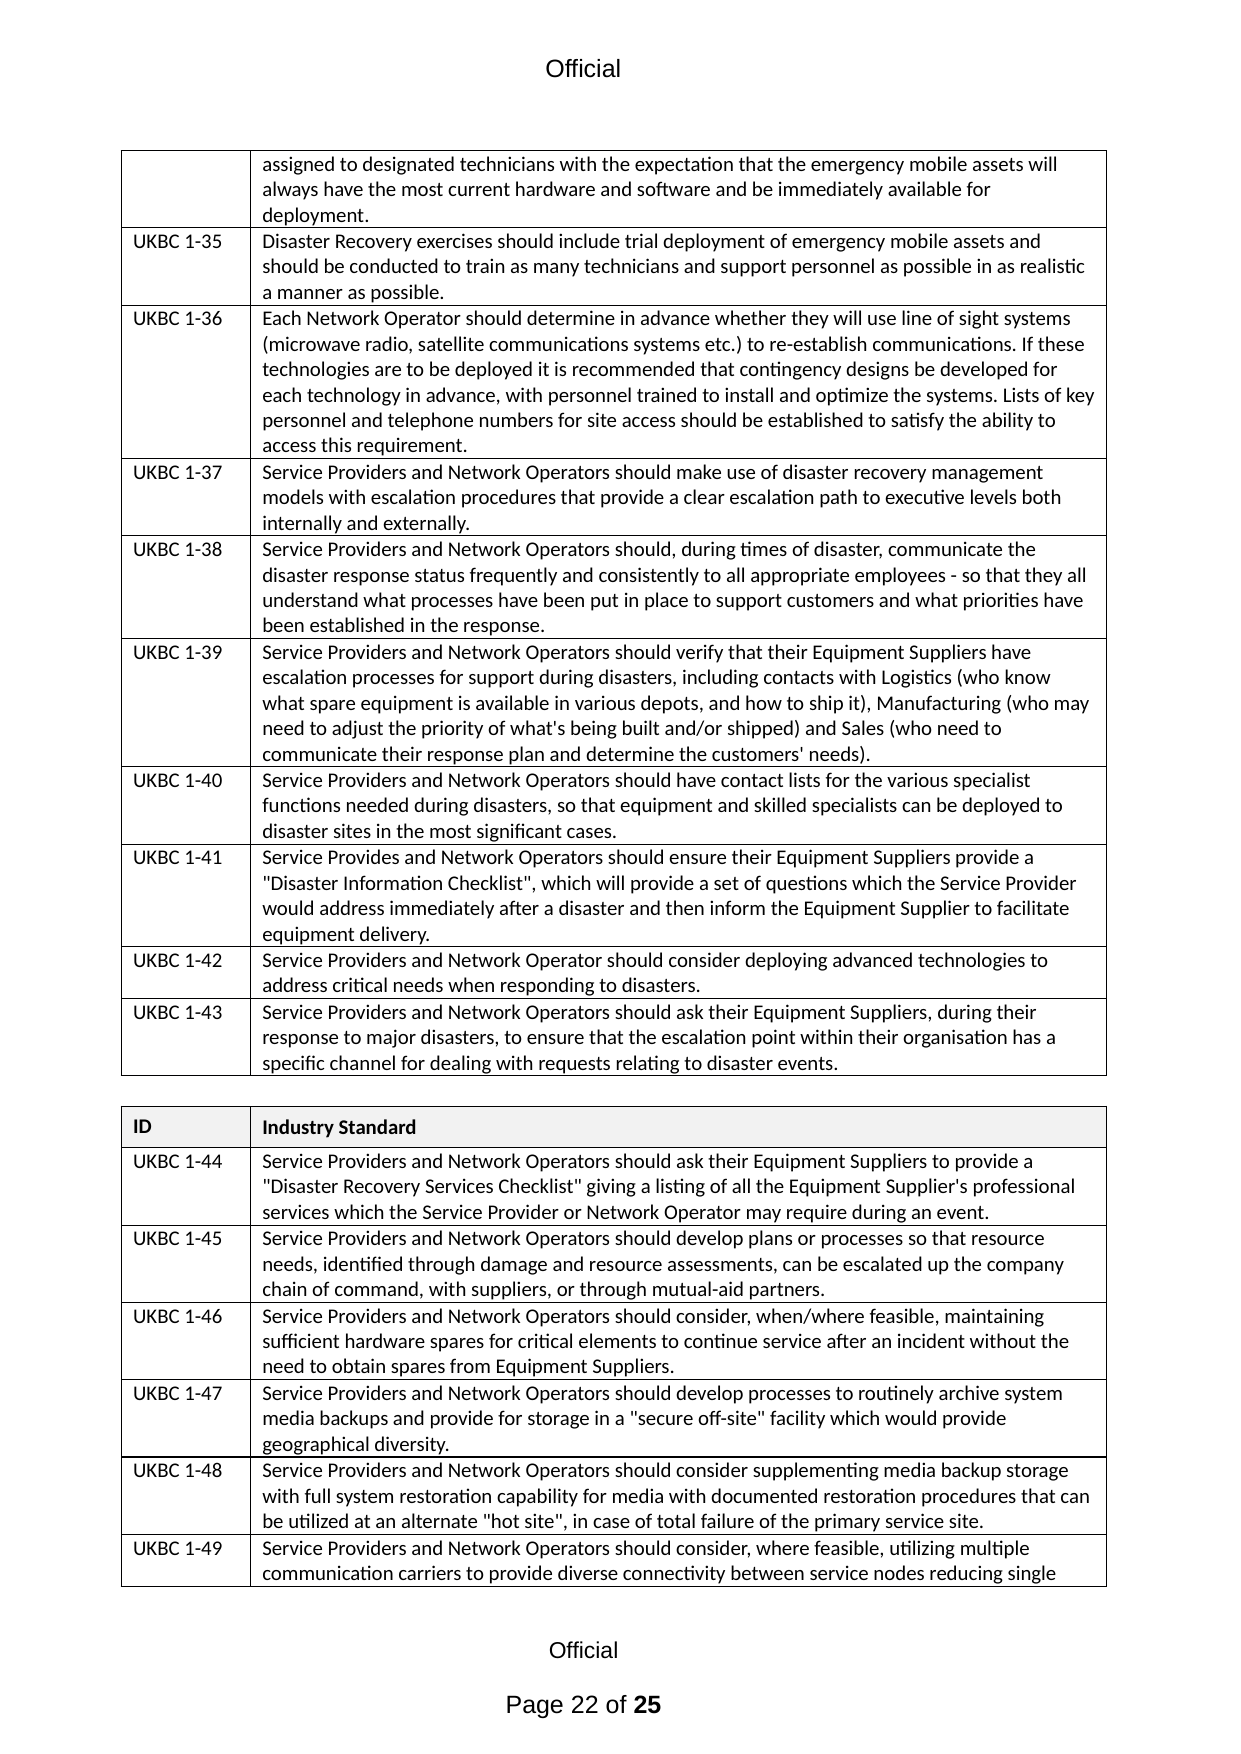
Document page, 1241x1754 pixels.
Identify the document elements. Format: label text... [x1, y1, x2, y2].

table_cell Service Providers and Network Operators should make use of disaster recovery management models with escalation procedures that provide a clear escalation path to executive levels both internally and externally. [251, 459, 1106, 535]
table_cell UKBC 1-35 [122, 228, 250, 304]
table_cell UKBC 1-38 [122, 536, 250, 638]
table_cell Service Providers and Network Operators should consider, where feasible, utilizing multiple communication carriers to provide diverse connectivity between service nodes reducing single [251, 1535, 1106, 1586]
table_cell UKBC 1-41 [122, 845, 250, 946]
table_cell Disaster Recovery exercises should include trial deployment of emergency mobile assets and should be conducted to train as many technicians and support personnel as possible in as realistic a manner as possible. [251, 228, 1106, 304]
table_cell assigned to designated technicians with the expectation that the emergency mobile assets will always have the most current hardware and software and be immediately available for deployment. [251, 151, 1106, 227]
table_cell UKBC 1-49 [122, 1535, 250, 1586]
table_header ID [122, 1107, 250, 1147]
table_cell UKBC 1-36 [122, 306, 250, 458]
table_cell Service Providers and Network Operators should ask their Equipment Suppliers to provide a "Disaster Recovery Services Checklist" giving a listing of all the Equipment Supplier's professional services which the Service Provider or Network Operator may require during an event. [251, 1148, 1106, 1224]
table_cell Service Providers and Network Operators should ask their Equipment Suppliers, during their response to major disasters, to ensure that the escalation point within their organisation has a specific channel for dealing with requests relating to disaster events. [251, 999, 1106, 1075]
table_cell Service Providers and Network Operators should develop processes to routinely archive system media backups and provide for storage in a "secure off-site" facility which would provide geographical diversity. [251, 1380, 1106, 1456]
table_cell Service Providers and Network Operators should consider supplementing media backup storage with full system restoration capability for media with documented restoration procedures that can be utilized at an alternate "hot site", in case of total failure of the primary service site. [251, 1458, 1106, 1534]
table_cell Service Providers and Network Operators should have contact lists for the various specialist functions needed during disasters, so that equipment and skilled specialists can be deployed to disaster sites in the most significant cases. [251, 767, 1106, 843]
table_cell UKBC 1-37 [122, 459, 250, 535]
table_cell UKBC 1-43 [122, 999, 250, 1075]
table_cell Service Providers and Network Operator should consider deploying advanced technologies to address critical needs when responding to disasters. [251, 947, 1106, 998]
table_cell Service Providers and Network Operators should, during times of disaster, communicate the disaster response status frequently and consistently to all appropriate employees - so that they all understand what processes have been put in place to support customers and what priorities have been established in the response. [251, 536, 1106, 638]
table_cell UKBC 1-45 [122, 1226, 250, 1302]
table_cell UKBC 1-44 [122, 1148, 250, 1224]
table_cell Service Providers and Network Operators should consider, when/where feasible, maintaining sufficient hardware spares for critical elements to continue service after an incident without the need to obtain spares from Equipment Suppliers. [251, 1303, 1106, 1379]
table_cell Service Providers and Network Operators should verify that their Equipment Suppliers have escalation processes for support during disasters, including contacts with Logistics (who know what spare equipment is available in various depots, and how to ship it), Manufacturing (who may need to adjust the priority of what's being built and/or shipped) and Sales (who need to communicate their response plan and determine the customers' needs). [251, 639, 1106, 766]
table_cell UKBC 1-47 [122, 1380, 250, 1456]
table_header Industry Standard [251, 1107, 1106, 1147]
table_cell UKBC 1-48 [122, 1458, 250, 1534]
table_cell UKBC 1-39 [122, 639, 250, 766]
table_cell UKBC 1-42 [122, 947, 250, 998]
table_cell Service Provides and Network Operators should ensure their Equipment Suppliers provide a "Disaster Information Checklist", which will provide a set of questions which the Service Provider would address immediately after a disaster and then inform the Equipment Supplier to facilitate equipment delivery. [251, 845, 1106, 946]
table_cell Service Providers and Network Operators should develop plans or processes so that resource needs, identified through damage and resource assessments, can be escalated up the company chain of command, with suppliers, or through mutual-aid partners. [251, 1226, 1106, 1302]
table_cell Each Network Operator should determine in advance whether they will use line of sight systems (microwave radio, satellite communications systems etc.) to re-establish communications. If these technologies are to be deployed it is recommended that contingency designs be developed for each technology in advance, with personnel trained to install and optimize the systems. Lists of key personnel and telephone numbers for site access should be established to satisfy the ability to access this requirement. [251, 306, 1106, 458]
table_cell [122, 151, 250, 227]
table_cell UKBC 1-40 [122, 767, 250, 843]
table_cell UKBC 1-46 [122, 1303, 250, 1379]
